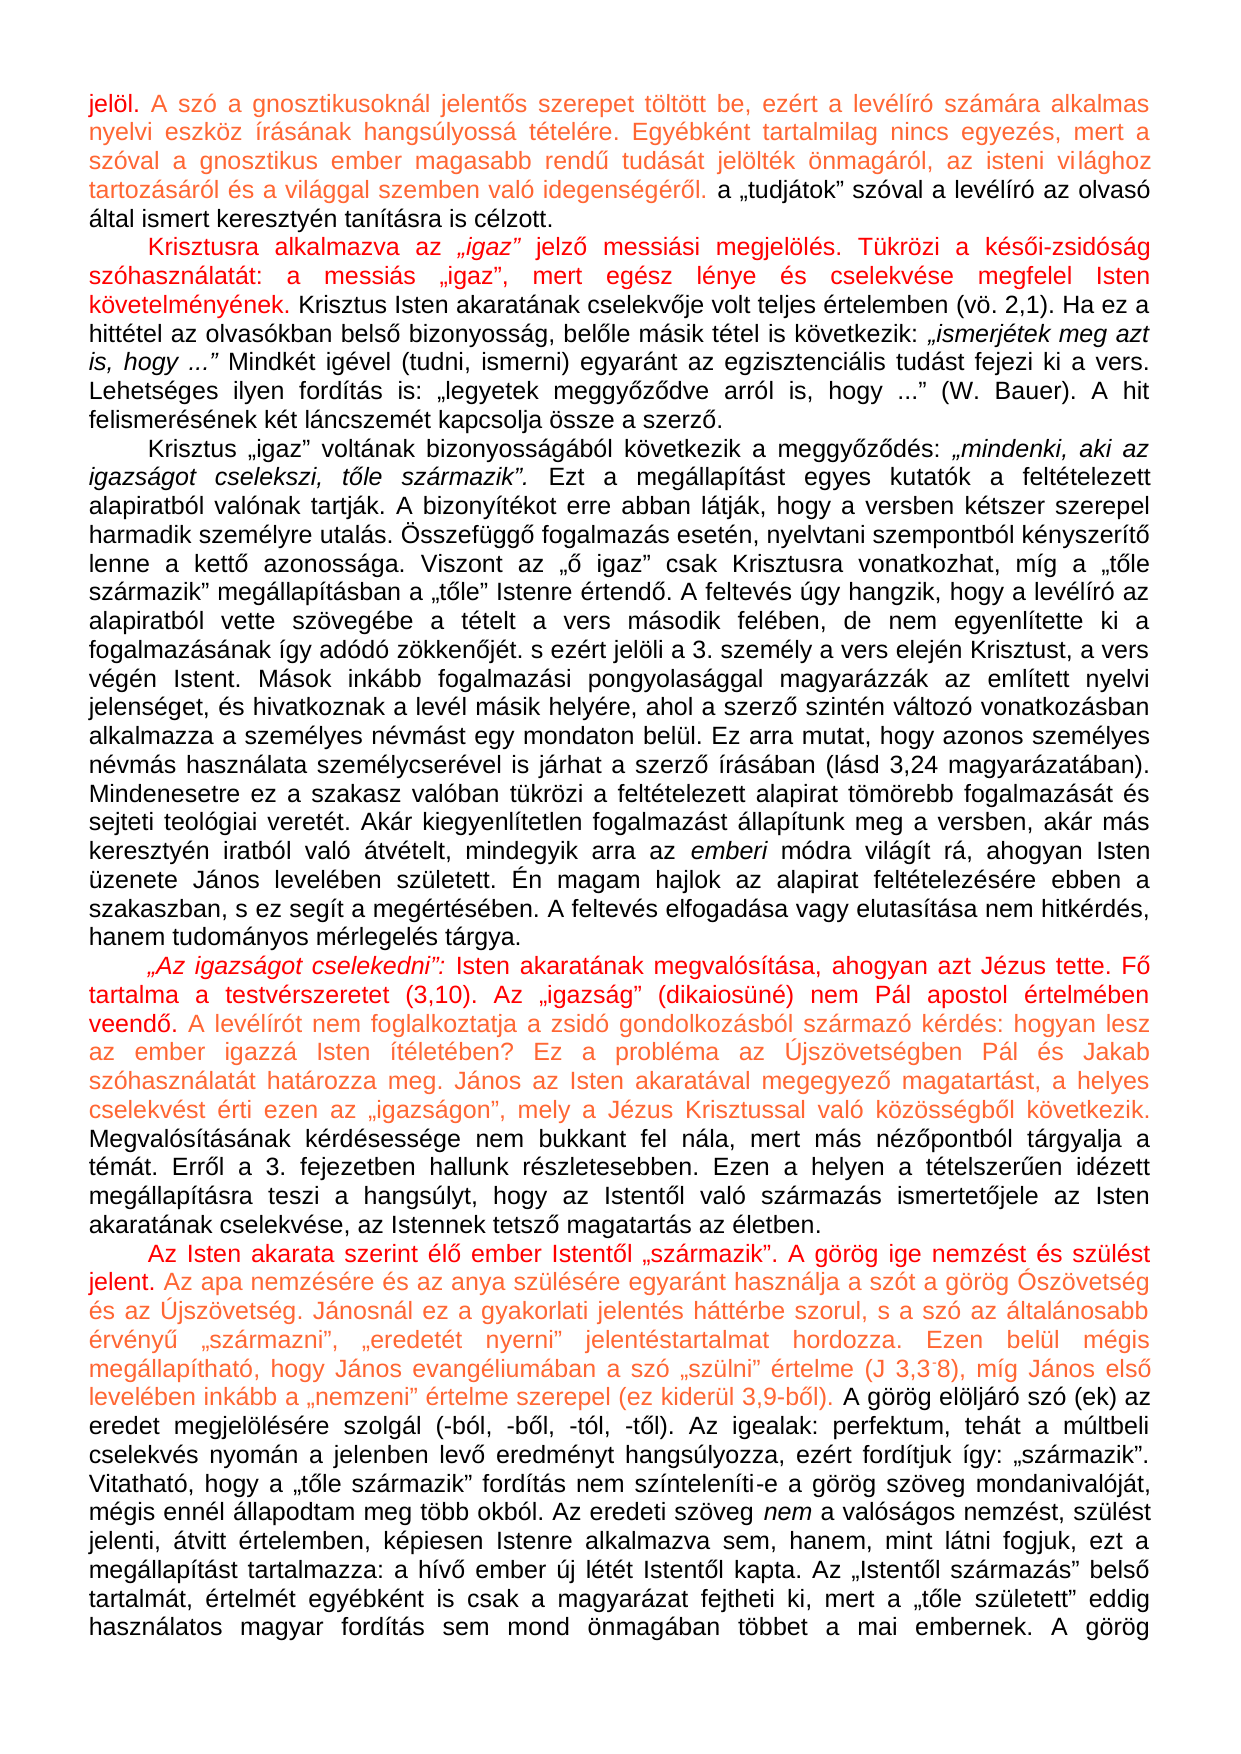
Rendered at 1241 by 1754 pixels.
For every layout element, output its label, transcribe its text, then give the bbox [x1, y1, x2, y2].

text jelöl. A szó a gnosztikusoknál jelentős szerepet töltött be, ezért a levélíró számára alkalmas nyelvi eszköz írásának hangsúlyossá tételére. Egyébként tartalmilag nincs egyezés, mert a szóval a gnosztikus ember magasabb rendű tudását jelölték önmagáról, az isteni világhoz tartozásáról és a világgal szemben való idegenségéről. a „tudjátok” szóval a levélíró az olvasó által ismert keresztyén tanításra is célzott. [88, 88, 1152, 232]
text Krisztusra alkalmazva az „igaz” jelző messiási megjelölés. Tükrözi a késői-zsidóság szóhasználatát: a messiás „igaz”, mert egész lénye és cselekvése megfelel Isten követelményének. Krisztus Isten akaratának cselekvője volt teljes értelemben (vö. 2,1). Ha ez a hittétel az olvasókban belső bizonyosság, belőle másik tétel is következik: „ismerjétek meg azt is, hogy ...” Mindkét igével (tudni, ismerni) egyaránt az egzisztenciális tudást fejezi ki a vers. Lehetséges ilyen fordítás is: „legyetek meggyőződve arról is, hogy ...” (W. Bauer). A hit felismerésének két láncszemét kapcsolja össze a szerző. [88, 232, 1152, 433]
text Az Isten akarata szerint élő ember Istentől „származik”. A görög ige nemzést és szülést jelent. Az apa nemzésére és az anya szülésére egyaránt használja a szót a görög Ószövetség és az Újszövetség. Jánosnál ez a gyakorlati jelentés háttérbe szorul, s a szó az általánosabb érvényű „származni”, „eredetét nyerni” jelentéstartalmat hordozza. Ezen belül mégis megállapítható, hogy János evangéliumában a szó „szülni” értelme (J 3,3-8), míg János első levelében inkább a „nemzeni” értelme szerepel (ez kiderül 3,9-ből). A görög elöljáró szó (ek) az eredet megjelölésére szolgál (-ból, -ből, -tól, -től). Az igealak: perfektum, tehát a múltbeli cselekvés nyomán a jelenben levő eredményt hangsúlyozza, ezért fordítjuk így: „származik”. Vitatható, hogy a „tőle származik” fordítás nem színteleníti‑e a görög szöveg mondanivalóját, mégis ennél állapodtam meg több okból. Az eredeti szöveg nem a valóságos nemzést, szülést jelenti, átvitt értelemben, képiesen Istenre alkalmazva sem, hanem, mint látni fogjuk, ezt a megállapítást tartalmazza: a hívő ember új létét Istentől kapta. Az „Istentől származás” belső tartalmát, értelmét egyébként is csak a magyarázat fejtheti ki, mert a „tőle született” eddig használatos magyar fordítás sem mond önmagában többet a mai embernek. A görög [88, 1238, 1152, 1641]
text „Az igazságot cselekedni”: Isten akaratának megvalósítása, ahogyan azt Jézus tette. Fő tartalma a testvérszeretet (3,10). Az „igazság” (dikaiosüné) nem Pál apostol értelmében veendő. A levélírót nem foglalkoztatja a zsidó gondolkozásból származó kérdés: hogyan lesz az ember igazzá Isten ítéletében? Ez a probléma az Újszövetségben Pál és Jakab szóhasználatát határozza meg. János az Isten akaratával megegyező magatartást, a helyes cselekvést érti ezen az „igazságon”, mely a Jézus Krisztussal való közösségből következik. Megvalósításának kérdésessége nem bukkant fel nála, mert más nézőpontból tárgyalja a témát. Erről a 3. fejezetben hallunk részletesebben. Ezen a helyen a tételszerűen idézett megállapításra teszi a hangsúlyt, hogy az Istentől való származás ismertetőjele az Isten akaratának cselekvése, az Istennek tetsző magatartás az életben. [88, 951, 1152, 1238]
text Krisztus „igaz” voltának bizonyosságából következik a meggyőződés: „mindenki, aki az igazságot cselekszi, tőle származik”. Ezt a megállapítást egyes kutatók a feltételezett alapiratból valónak tartják. A bizonyítékot erre abban látják, hogy a versben kétszer szerepel harmadik személyre utalás. Összefüggő fogalmazás esetén, nyelvtani szempontból kényszerítő lenne a kettő azonossága. Viszont az „ő igaz” csak Krisztusra vonatkozhat, míg a „tőle származik” megállapításban a „tőle” Istenre értendő. A feltevés úgy hangzik, hogy a levélíró az alapiratból vette szövegébe a tételt a vers második felében, de nem egyenlítette ki a fogalmazásának így adódó zökkenőjét. s ezért jelöli a 3. személy a vers elején Krisztust, a vers végén Istent. Mások inkább fogalmazási pongyolasággal magyarázzák az említett nyelvi jelenséget, és hivatkoznak a levél másik helyére, ahol a szerző szintén változó vonatkozásban alkalmazza a személyes névmást egy mondaton belül. Ez arra mutat, hogy azonos személyes névmás használata személycserével is járhat a szerző írásában (lásd 3,24 magyarázatában). Mindenesetre ez a szakasz valóban tükrözi a feltételezett alapirat tömörebb fogalmazását és sejteti teológiai veretét. Akár kiegyenlítetlen fogalmazást állapítunk meg a versben, akár más keresztyén iratból való átvételt, mindegyik arra az emberi módra világít rá, ahogyan Isten üzenete János levelében született. Én magam hajlok az alapirat feltételezésére ebben a szakaszban, s ez segít a megértésében. A feltevés elfogadása vagy elutasítása nem hitkérdés, hanem tudományos mérlegelés tárgya. [88, 433, 1152, 951]
